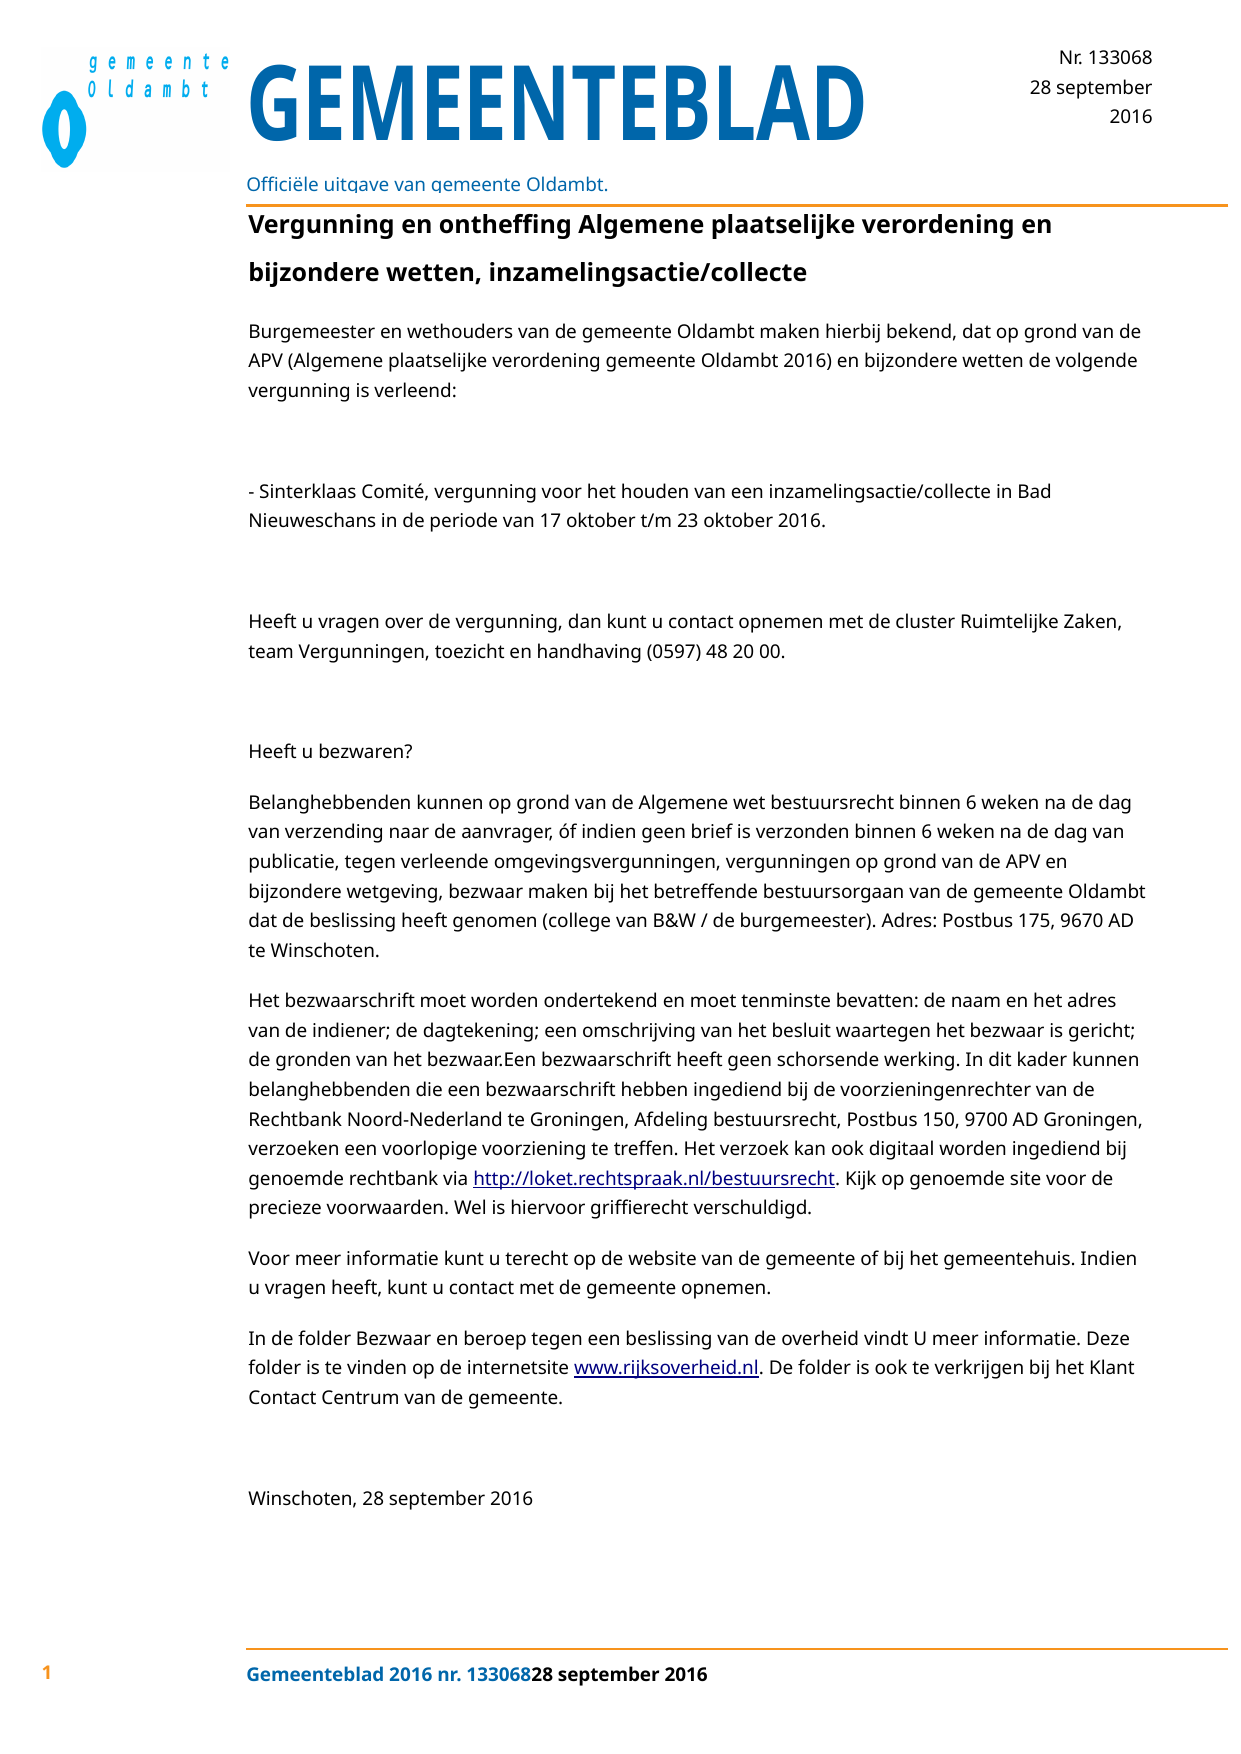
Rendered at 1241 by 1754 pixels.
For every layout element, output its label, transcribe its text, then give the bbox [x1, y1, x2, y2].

picture [41, 47, 231, 172]
text In de folder Bezwaar en beroep tegen een beslissing van de overheid vindt U meer informatie. Deze folder is te vinden op de internetsite www.rijksoverheid.nl. De folder is ook te verkrijgen bij het Klant Contact Centrum van de gemeente. [248, 1325, 1152, 1410]
text Voor meer informatie kunt u terecht op de website van de gemeente of bij het gemeentehuis. Indien u vragen heeft, kunt u contact met de gemeente opnemen. [248, 1245, 1152, 1300]
text Winschoten, 28 september 2016 [248, 1485, 1152, 1511]
text Burgemeester en wethouders van de gemeente Oldambt maken hierbij bekend, dat op grond van de APV (Algemene plaatselijke verordening gemeente Oldambt 2016) en bijzondere wetten de volgende vergunning is verleend: [248, 318, 1152, 403]
text - Sinterklaas Comité, vergunning voor het houden van een inzamelingsactie/collecte in Bad Nieuweschans in de periode van 17 oktober t/m 23 oktober 2016. [248, 478, 1152, 533]
text Het bezwaarschrift moet worden ondertekend en moet tenminste bevatten: de naam en het adres van de indiener; de dagtekening; een omschrijving van het besluit waartegen het bezwaar is gericht; de gronden van het bezwaar.Een bezwaarschrift heeft geen schorsende werking. In dit kader kunnen belanghebbenden die een bezwaarschrift hebben ingediend bij de voorzieningenrechter van de Rechtbank Noord-Nederland te Groningen, Afdeling bestuursrecht, Postbus 150, 9700 AD Groningen, verzoeken een voorlopige voorziening te treffen. Het verzoek kan ook digitaal worden ingediend bij genoemde rechtbank via http://loket.rechtspraak.nl/bestuursrecht. Kijk op genoemde site voor de precieze voorwaarden. Wel is hiervoor griffierecht verschuldigd. [248, 987, 1152, 1220]
text Belanghebbenden kunnen op grond van de Algemene wet bestuursrecht binnen 6 weken na de dag van verzending naar de aanvrager, óf indien geen brief is verzonden binnen 6 weken na de dag van publicatie, tegen verleende omgevingsvergunningen, vergunningen op grond van de APV en bijzondere wetgeving, bezwaar maken bij het betreffende bestuursorgaan van de gemeente Oldambt dat de beslissing heeft genomen (college van B&W / de burgemeester). Adres: Postbus 175, 9670 AD te Winschoten. [248, 789, 1152, 963]
text Heeft u bezwaren? [248, 739, 1152, 764]
text Vergunning en ontheffing Algemene plaatselijke verordening en bijzondere wetten, inzamelingsactie/collecte [248, 207, 1152, 288]
text Heeft u vragen over de vergunning, dan kunt u contact opnemen met de cluster Ruimtelijke Zaken, team Vergunningen, toezicht en handhaving (0597) 48 20 00. [248, 608, 1152, 664]
